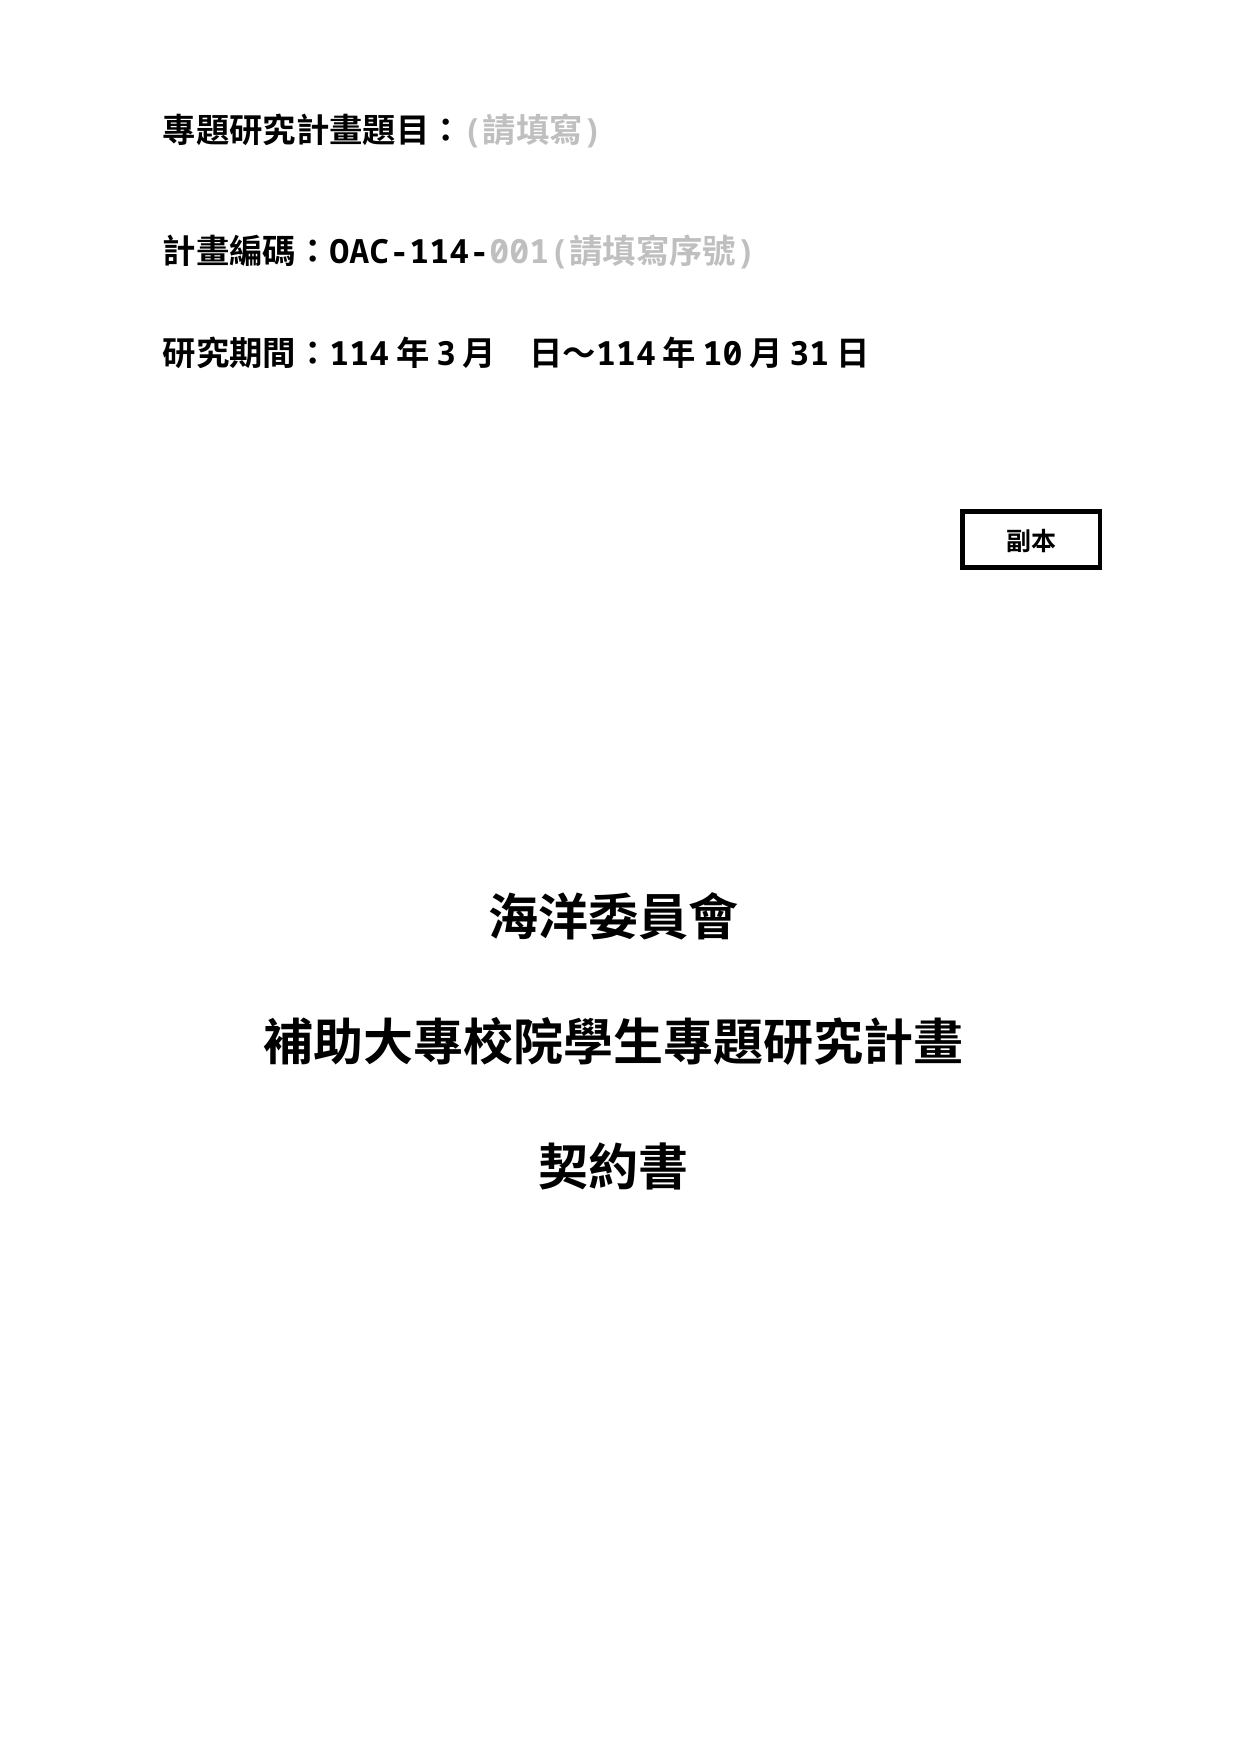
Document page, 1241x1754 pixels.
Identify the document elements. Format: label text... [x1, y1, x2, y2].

text 專題研究計畫題目：(請填寫) [162, 86, 1092, 149]
text 研究期間：114年3月 日～114年10月31日 [162, 309, 1092, 372]
text 海洋委員會 [135, 841, 1092, 966]
text 計畫編碼：OAC-114-001(請填寫序號) [162, 207, 1092, 270]
text 補助大專校院學生專題研究計畫 [135, 966, 1092, 1091]
text 副本 [980, 521, 1083, 557]
text 契約書 [135, 1091, 1092, 1216]
